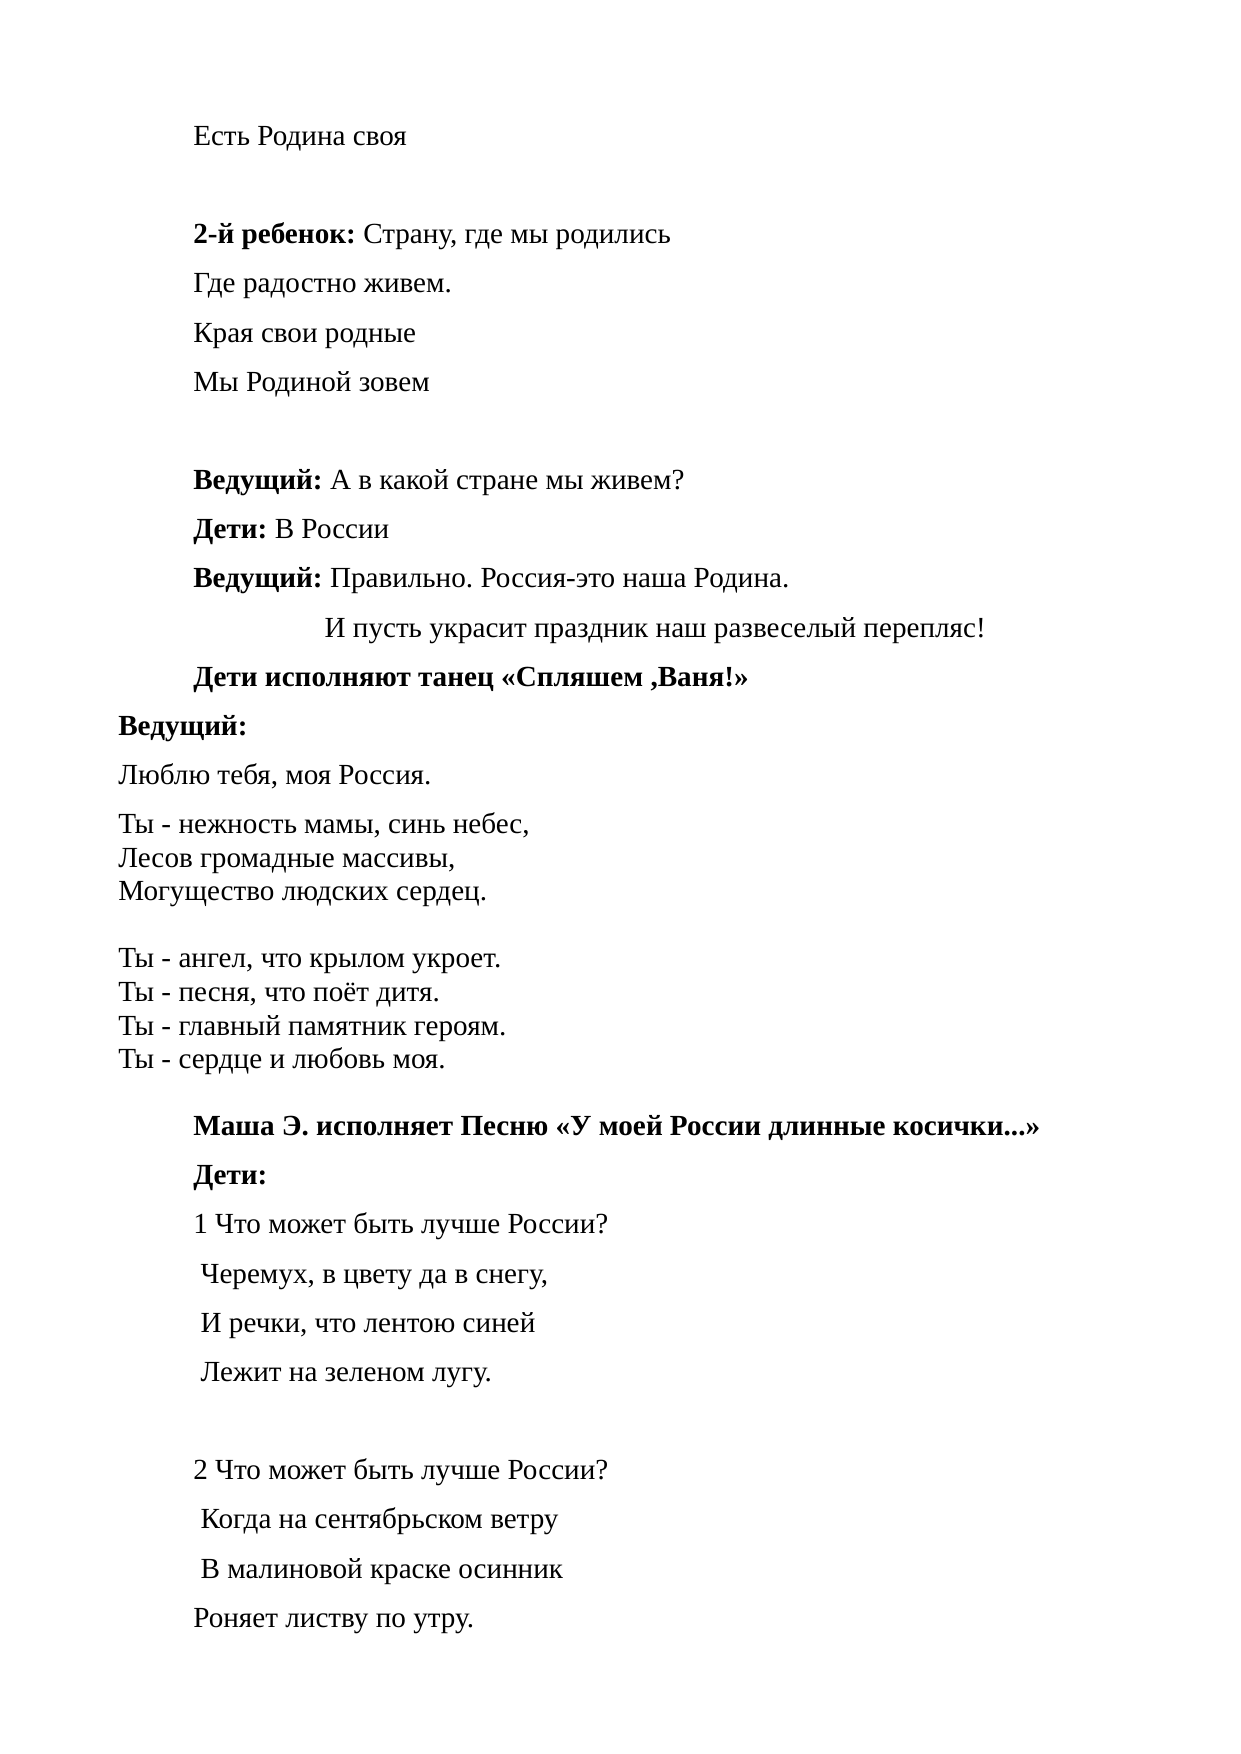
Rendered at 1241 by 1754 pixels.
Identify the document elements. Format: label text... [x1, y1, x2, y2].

list Дети исполняют танец «Спляшем ,Ваня!» [156, 659, 1122, 692]
text Ты - песня, что поёт дитя. [118, 974, 1122, 1008]
list Маша Э. исполняет Песню «У моей России длинные косички...» [156, 1108, 1122, 1142]
list Черемух, в цвету да в снегу, [156, 1256, 1122, 1289]
list Есть Родина своя [156, 118, 1122, 152]
list Когда на сентябрьском ветру [156, 1502, 1122, 1535]
list Ведущий: А в какой стране мы живем? [156, 462, 1122, 496]
list 1 Что может быть лучше России? [156, 1207, 1122, 1240]
list В малиновой краске осинник [156, 1551, 1122, 1584]
text Могущество людских сердец. [118, 873, 1122, 907]
text Ты - сердце и любовь моя. [118, 1041, 1122, 1108]
list И пусть украсит праздник наш развеселый перепляс! [156, 610, 1122, 643]
list Лежит на зеленом лугу. [156, 1354, 1122, 1388]
text Ты - главный памятник героям. [118, 1008, 1122, 1041]
list 2 Что может быть лучше России? [156, 1452, 1122, 1486]
list И речки, что лентою синей [156, 1305, 1122, 1338]
text Лесов громадные массивы, [118, 840, 1122, 873]
list Мы Родиной зовем [156, 364, 1122, 397]
text Ты - нежность мамы, синь небес, [118, 806, 1122, 840]
list Дети: В России [156, 511, 1122, 545]
list 2-й ребенок: Страну, где мы родились [156, 216, 1122, 250]
list Где радостно живем. [156, 266, 1122, 299]
list Дети: [156, 1157, 1122, 1191]
list Края свои родные [156, 315, 1122, 348]
text Ведущий: [118, 708, 1122, 742]
list Роняет листву по утру. [156, 1600, 1122, 1633]
list Ведущий: Правильно. Россия-это наша Родина. [156, 561, 1122, 594]
text Люблю тебя, моя Россия. [118, 757, 1122, 791]
text Ты - ангел, что крылом укроет. [118, 941, 1122, 974]
